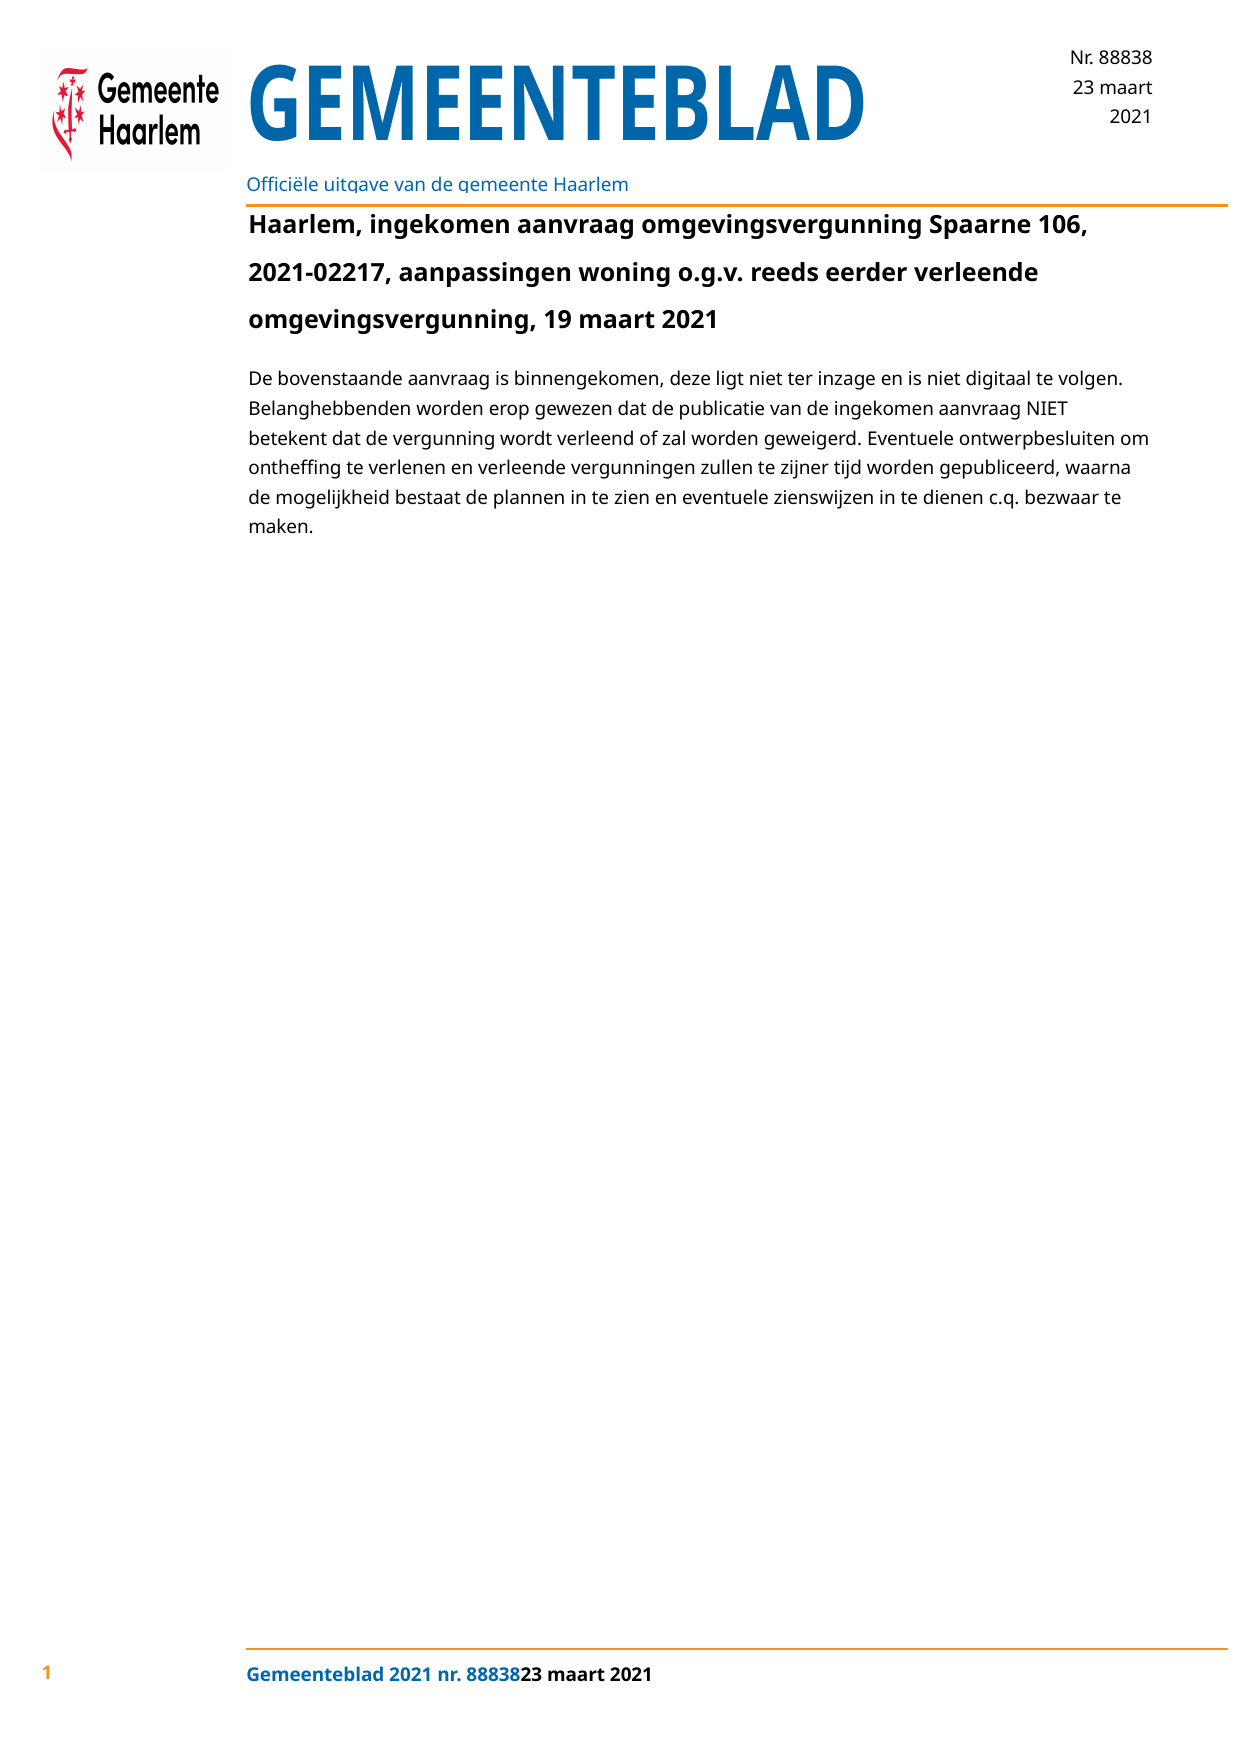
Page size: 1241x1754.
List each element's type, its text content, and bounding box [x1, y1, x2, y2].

picture [41, 47, 231, 172]
text Haarlem, ingekomen aanvraag omgevingsvergunning Spaarne 106, 2021-02217, aanpassingen woning o.g.v. reeds eerder verleende omgevingsvergunning, 19 maart 2021 [248, 207, 1152, 336]
text De bovenstaande aanvraag is binnengekomen, deze ligt niet ter inzage en is niet digitaal te volgen. Belanghebbenden worden erop gewezen dat de publicatie van de ingekomen aanvraag NIET betekent dat de vergunning wordt verleend of zal worden geweigerd. Eventuele ontwerpbesluiten om ontheffing te verlenen en verleende vergunningen zullen te zijner tijd worden gepubliceerd, waarna de mogelijkheid bestaat de plannen in te zien en eventuele zienswijzen in te dienen c.q. bezwaar te maken. [248, 366, 1152, 539]
